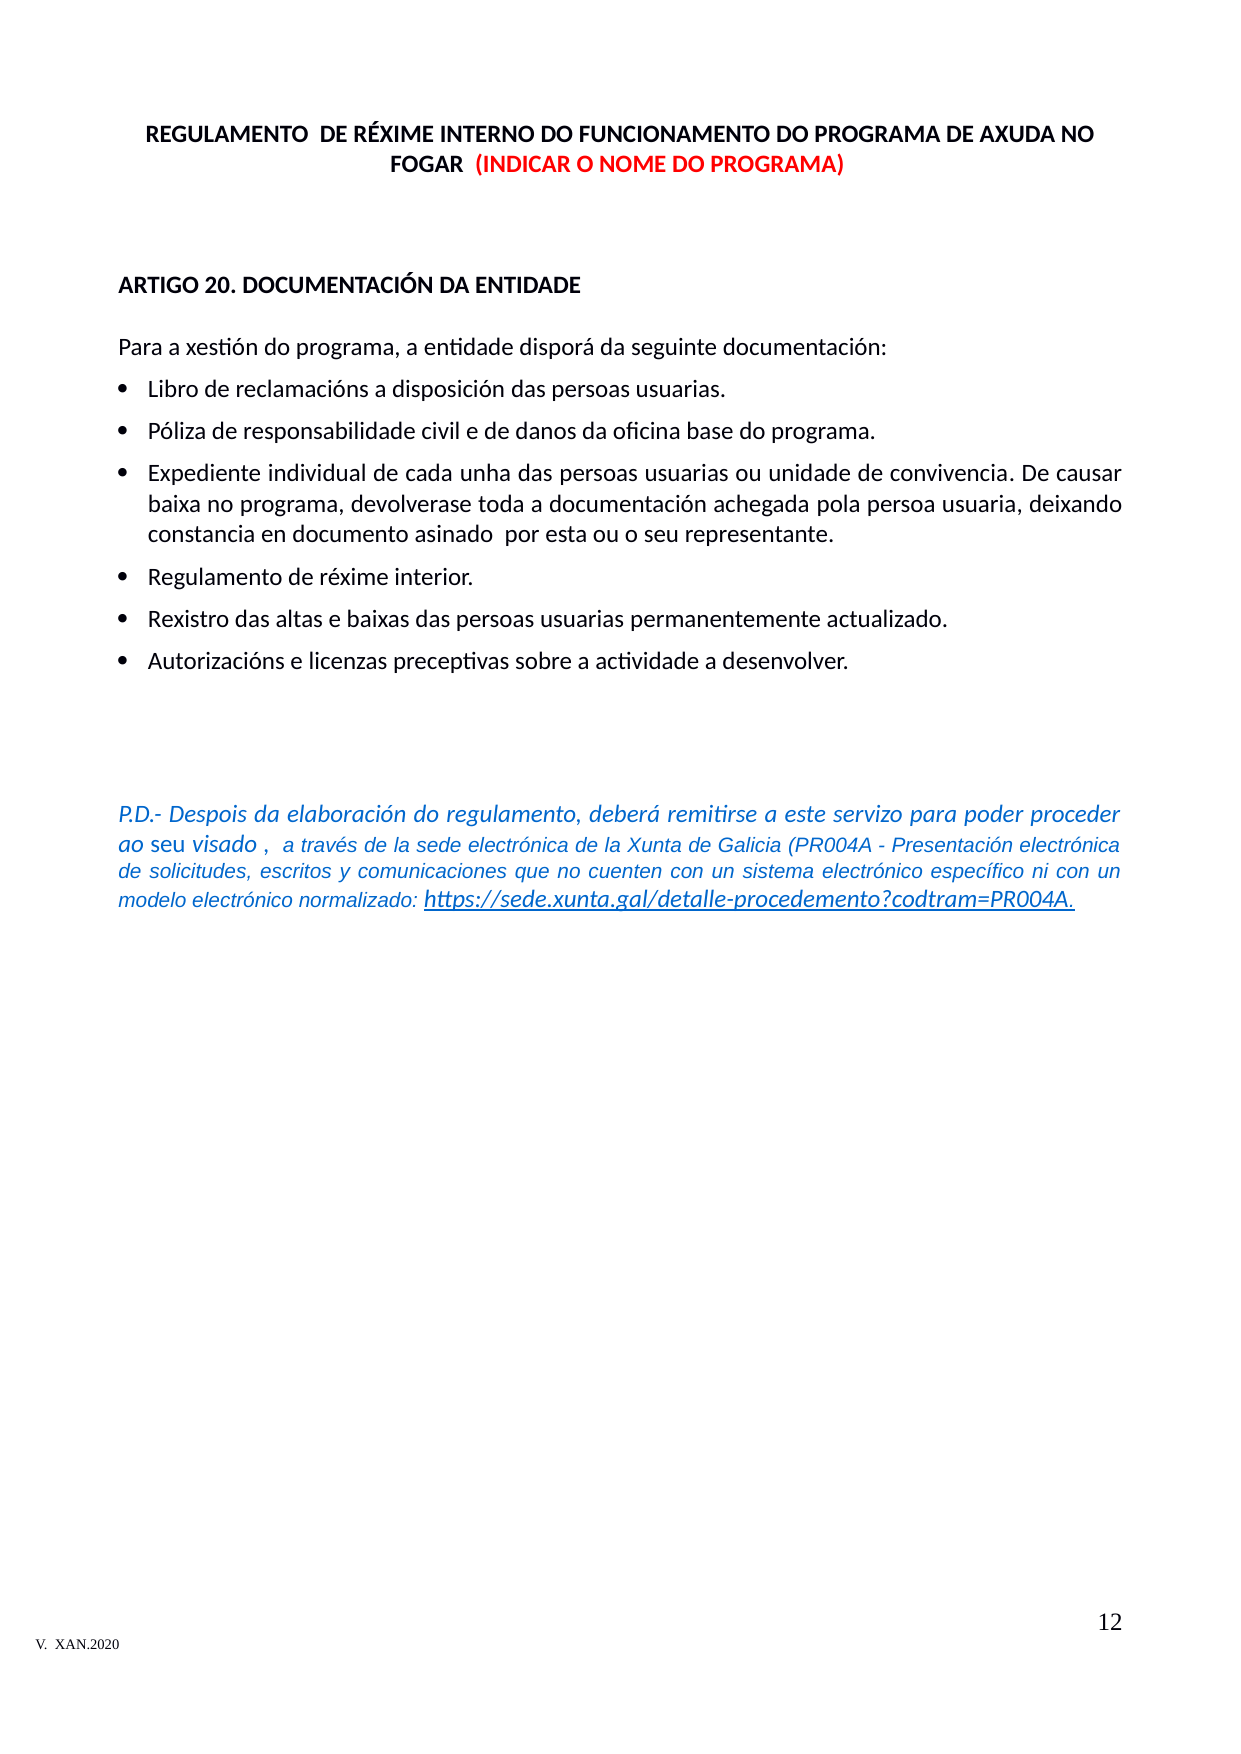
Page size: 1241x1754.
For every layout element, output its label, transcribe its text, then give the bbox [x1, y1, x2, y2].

text Para a xestión do programa, a entidade disporá da seguinte documentación: [118, 331, 1122, 361]
list Rexistro das altas e baixas das persoas usuarias permanentemente actualizado. [118, 603, 1122, 634]
text P.D.- Despois da elaboración do regulamento, deberá remitirse a este servizo para poder proceder ao seu visado , a través de la sede electrónica de la Xunta de Galicia (PR004A - Presentación electrónica de solicitudes, escritos y comunicaciones que no cuenten con un sistema electrónico específico ni con un modelo electrónico normalizado: https://sede.xunta.gal/detalle-procedemento?codtram=PR004A. [118, 798, 1122, 914]
list Póliza de responsabilidade civil e de danos da oficina base do programa. [118, 415, 1122, 446]
list Expediente individual de cada unha das persoas usuarias ou unidade de convivencia. De causar baixa no programa, devolverase toda a documentación achegada pola persoa usuaria, deixando constancia en documento asinado por esta ou o seu representante. [118, 458, 1122, 549]
list Regulamento de réxime interior. [118, 561, 1122, 591]
list Autorizacións e licenzas preceptivas sobre a actividade a desenvolver. [118, 646, 1122, 676]
list Libro de reclamacións a disposición das persoas usuarias. [118, 373, 1122, 403]
text ARTIGO 20. DOCUMENTACIÓN DA ENTIDADE [118, 270, 1122, 300]
